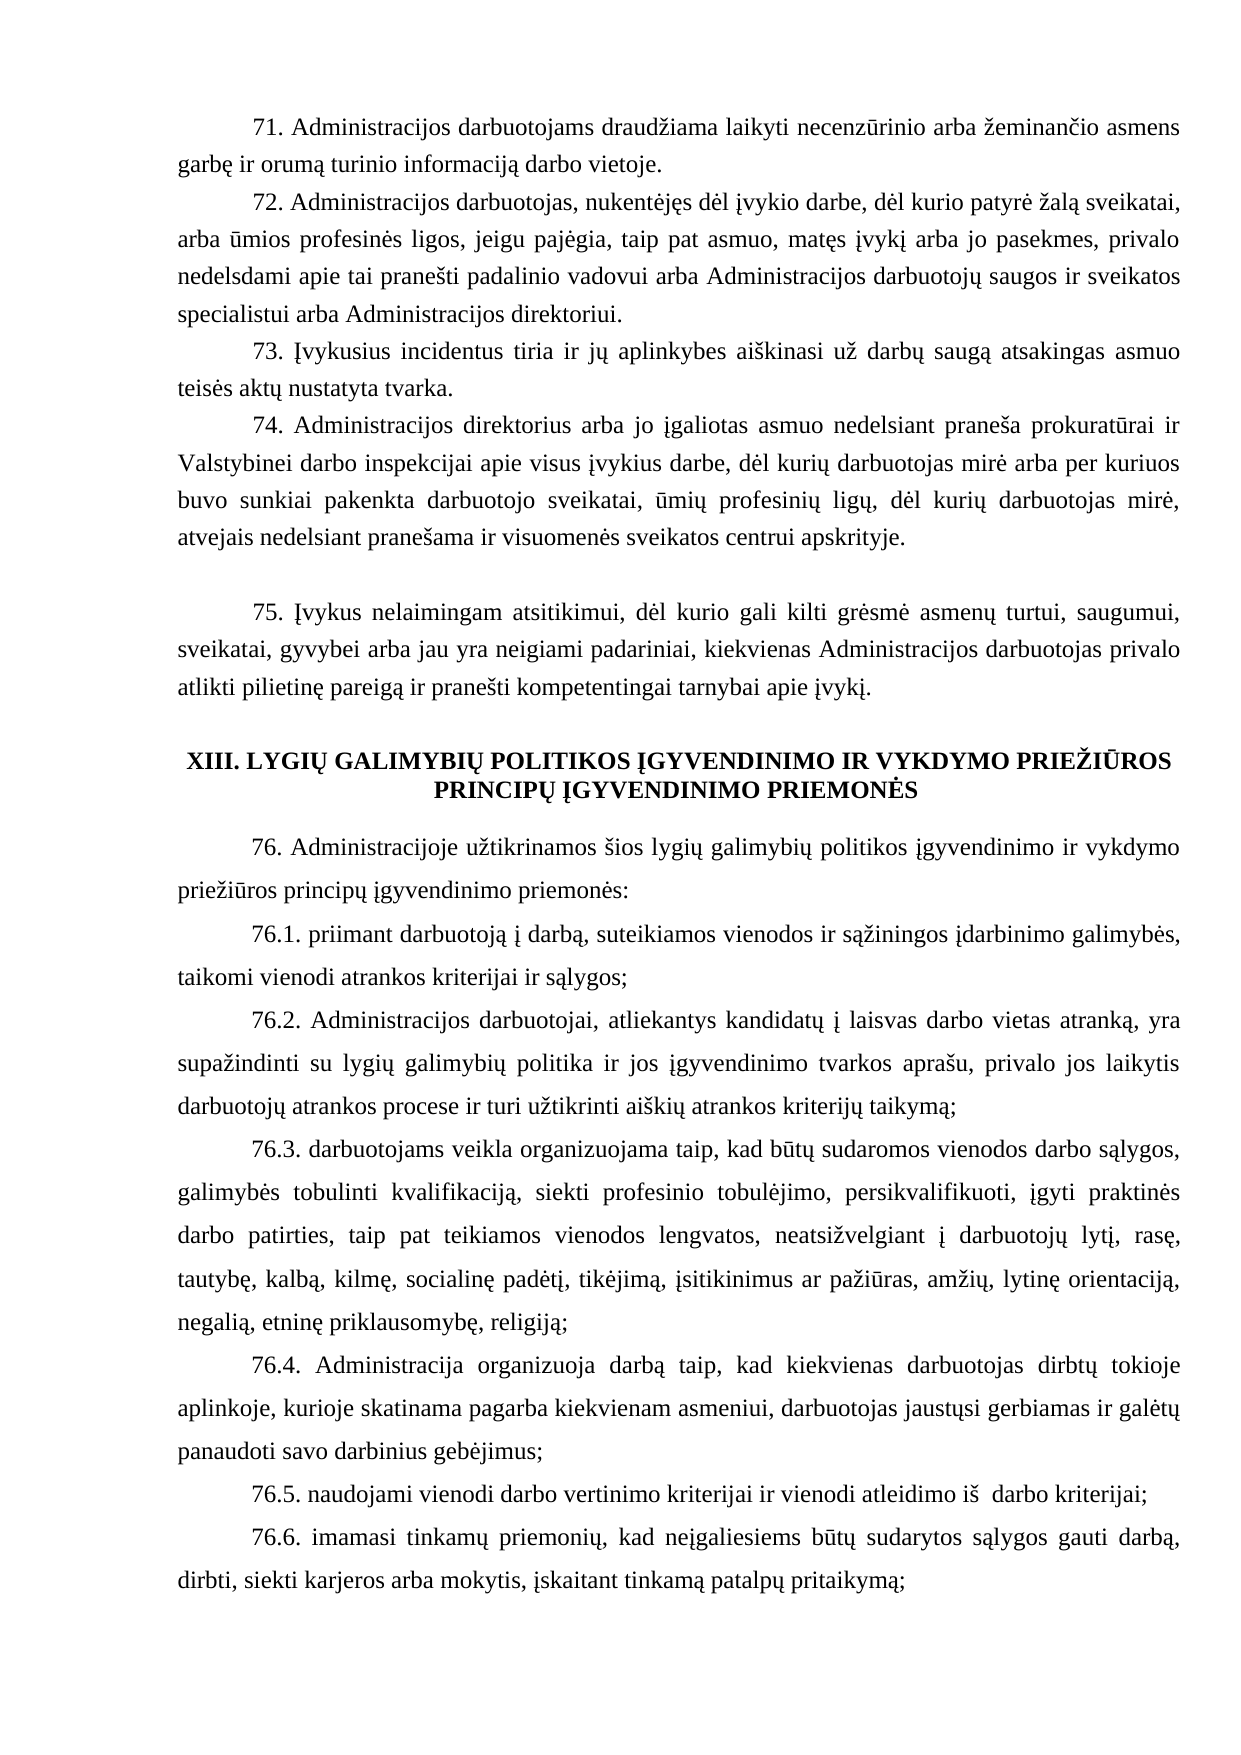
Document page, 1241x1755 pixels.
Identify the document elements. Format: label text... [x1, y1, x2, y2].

text 76.1. priimant darbuotoją į darbą, suteikiamos vienodos ir sąžiningos įdarbinimo galimybės, taikomi vienodi atrankos kriterijai ir sąlygos; [177, 919, 1181, 991]
text 74. Administracijos direktorius arba jo įgaliotas asmuo nedelsiant praneša prokuratūrai ir Valstybinei darbo inspekcijai apie visus įvykius darbe, dėl kurių darbuotojas mirė arba per kuriuos buvo sunkiai pakenkta darbuotojo sveikatai, ūmių profesinių ligų, dėl kurių darbuotojas mirė, atvejais nedelsiant pranešama ir visuomenės sveikatos centrui apskrityje. [177, 411, 1181, 551]
text XIII. LYGIŲ GALIMYBIŲ POLITIKOS ĮGYVENDINIMO IR VYKDYMO PRIEŽIŪROS PRINCIPŲ ĮGYVENDINIMO PRIEMONĖS [177, 746, 1181, 804]
text 76.2. Administracijos darbuotojai, atliekantys kandidatų į laisvas darbo vietas atranką, yra supažindinti su lygių galimybių politika ir jos įgyvendinimo tvarkos aprašu, privalo jos laikytis darbuotojų atrankos procese ir turi užtikrinti aiškių atrankos kriterijų taikymą; [177, 1005, 1181, 1120]
text 76. Administracijoje užtikrinamos šios lygių galimybių politikos įgyvendinimo ir vykdymo priežiūros principų įgyvendinimo priemonės: [177, 832, 1181, 904]
text 75. Įvykus nelaimingam atsitikimui, dėl kurio gali kilti grėsmė asmenų turtui, saugumui, sveikatai, gyvybei arba jau yra neigiami padariniai, kiekvienas Administracijos darbuotojas privalo atlikti pilietinę pareigą ir pranešti kompetentingai tarnybai apie įvykį. [177, 597, 1181, 700]
text 76.5. naudojami vienodi darbo vertinimo kriterijai ir vienodi atleidimo iš darbo kriterijai; [177, 1479, 1181, 1508]
text 76.6. imamasi tinkamų priemonių, kad neįgaliesiems būtų sudarytos sąlygos gauti darbą, dirbti, siekti karjeros arba mokytis, įskaitant tinkamą patalpų pritaikymą; [177, 1522, 1181, 1594]
text 71. Administracijos darbuotojams draudžiama laikyti necenzūrinio arba žeminančio asmens garbę ir orumą turinio informaciją darbo vietoje. [177, 112, 1181, 178]
text 76.3. darbuotojams veikla organizuojama taip, kad būtų sudaromos vienodos darbo sąlygos, galimybės tobulinti kvalifikaciją, siekti profesinio tobulėjimo, persikvalifikuoti, įgyti praktinės darbo patirties, taip pat teikiamos vienodos lengvatos, neatsižvelgiant į darbuotojų lytį, rasę, tautybę, kalbą, kilmę, socialinę padėtį, tikėjimą, įsitikinimus ar pažiūras, amžių, lytinę orientaciją, negalią, etninę priklausomybę, religiją; [177, 1134, 1181, 1336]
text 73. Įvykusius incidentus tiria ir jų aplinkybes aiškinasi už darbų saugą atsakingas asmuo teisės aktų nustatyta tvarka. [177, 336, 1181, 402]
text 76.4. Administracija organizuoja darbą taip, kad kiekvienas darbuotojas dirbtų tokioje aplinkoje, kurioje skatinama pagarba kiekvienam asmeniui, darbuotojas jaustųsi gerbiamas ir galėtų panaudoti savo darbinius gebėjimus; [177, 1350, 1181, 1465]
text 72. Administracijos darbuotojas, nukentėjęs dėl įvykio darbe, dėl kurio patyrė žalą sveikatai, arba ūmios profesinės ligos, jeigu pajėgia, taip pat asmuo, matęs įvykį arba jo pasekmes, privalo nedelsdami apie tai pranešti padalinio vadovui arba Administracijos darbuotojų saugos ir sveikatos specialistui arba Administracijos direktoriui. [177, 187, 1181, 327]
